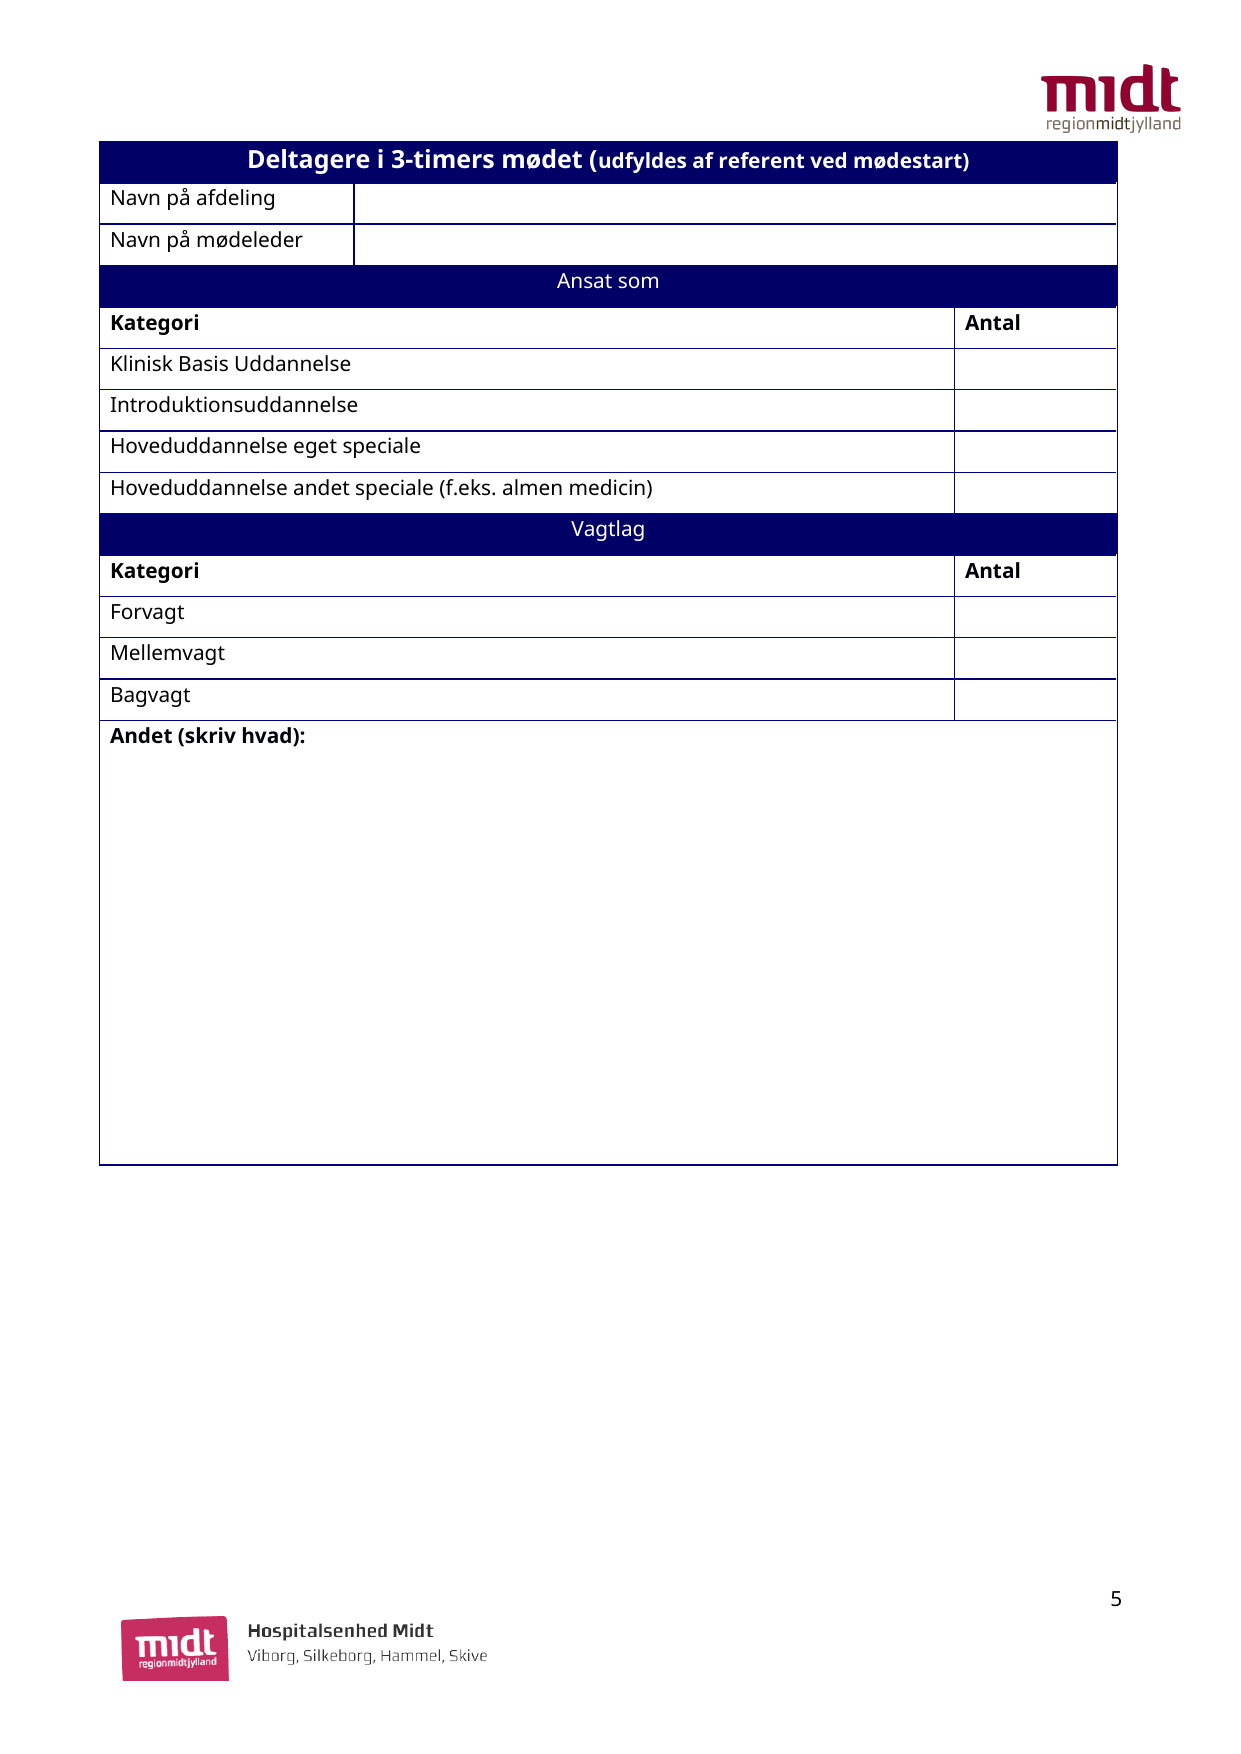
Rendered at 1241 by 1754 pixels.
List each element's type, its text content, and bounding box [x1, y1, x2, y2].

text Forvagt [110, 597, 943, 626]
text Navn på afdeling [110, 184, 343, 212]
text Ansat som [110, 266, 1107, 295]
text Klinisk Basis Uddannelse [110, 349, 943, 377]
text Antal [965, 308, 1107, 336]
text Hoveduddannelse andet speciale (f.eks. almen medicin) [110, 473, 943, 501]
text Antal [965, 556, 1107, 584]
text Kategori [110, 308, 943, 336]
text Deltagere i 3-timers mødet (udfyldes af referent ved mødestart) [110, 142, 1107, 176]
text Andet (skriv hvad): [110, 721, 1107, 749]
text Bagvagt [110, 680, 943, 708]
text Kategori [110, 556, 943, 584]
text Mellemvagt [110, 638, 943, 667]
text Hoveduddannelse eget speciale [110, 432, 943, 460]
text Introduktionsuddannelse [110, 390, 943, 419]
text Navn på mødeleder [110, 225, 343, 253]
text Vagtlag [110, 515, 1107, 543]
